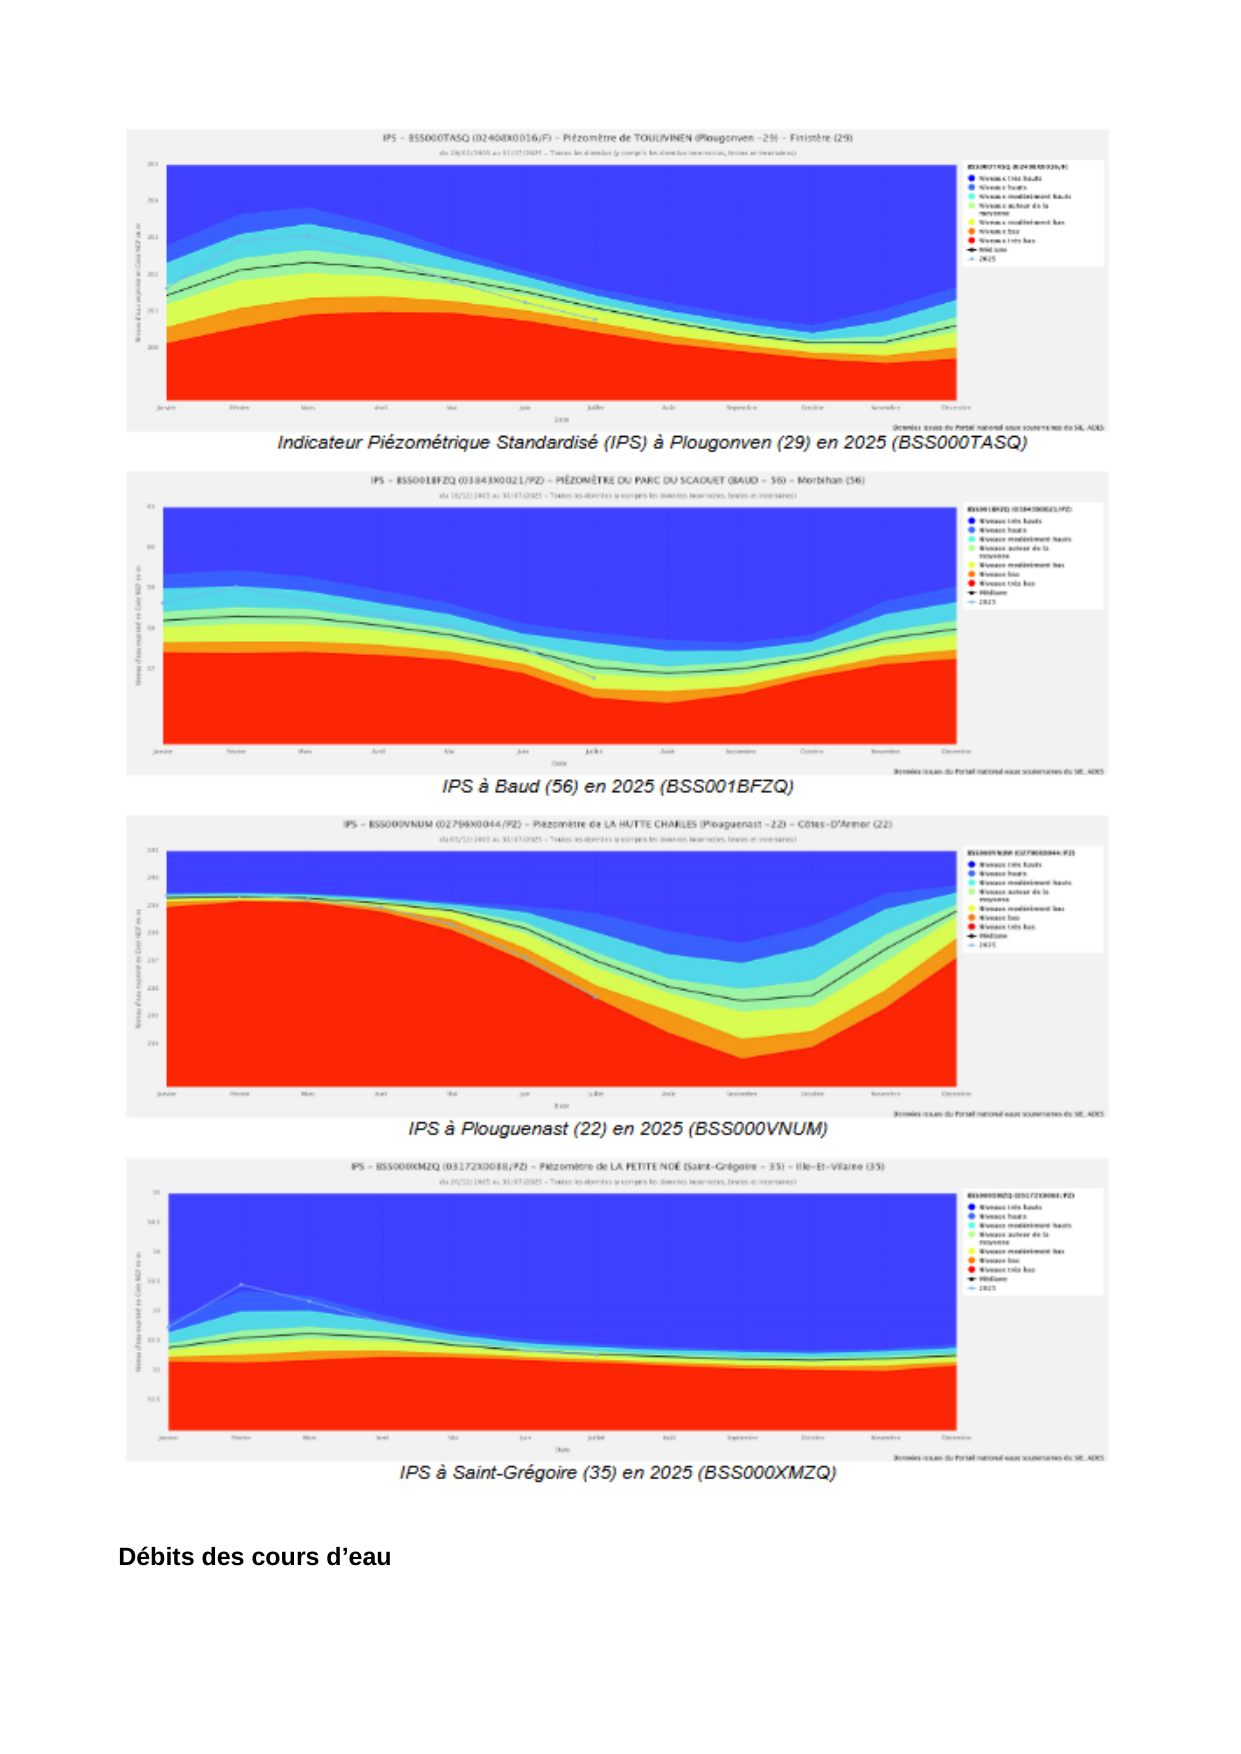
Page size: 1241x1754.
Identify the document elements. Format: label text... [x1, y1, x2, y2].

text Débits des cours d’eau [118, 1542, 1122, 1570]
picture [118, 118, 1122, 1484]
